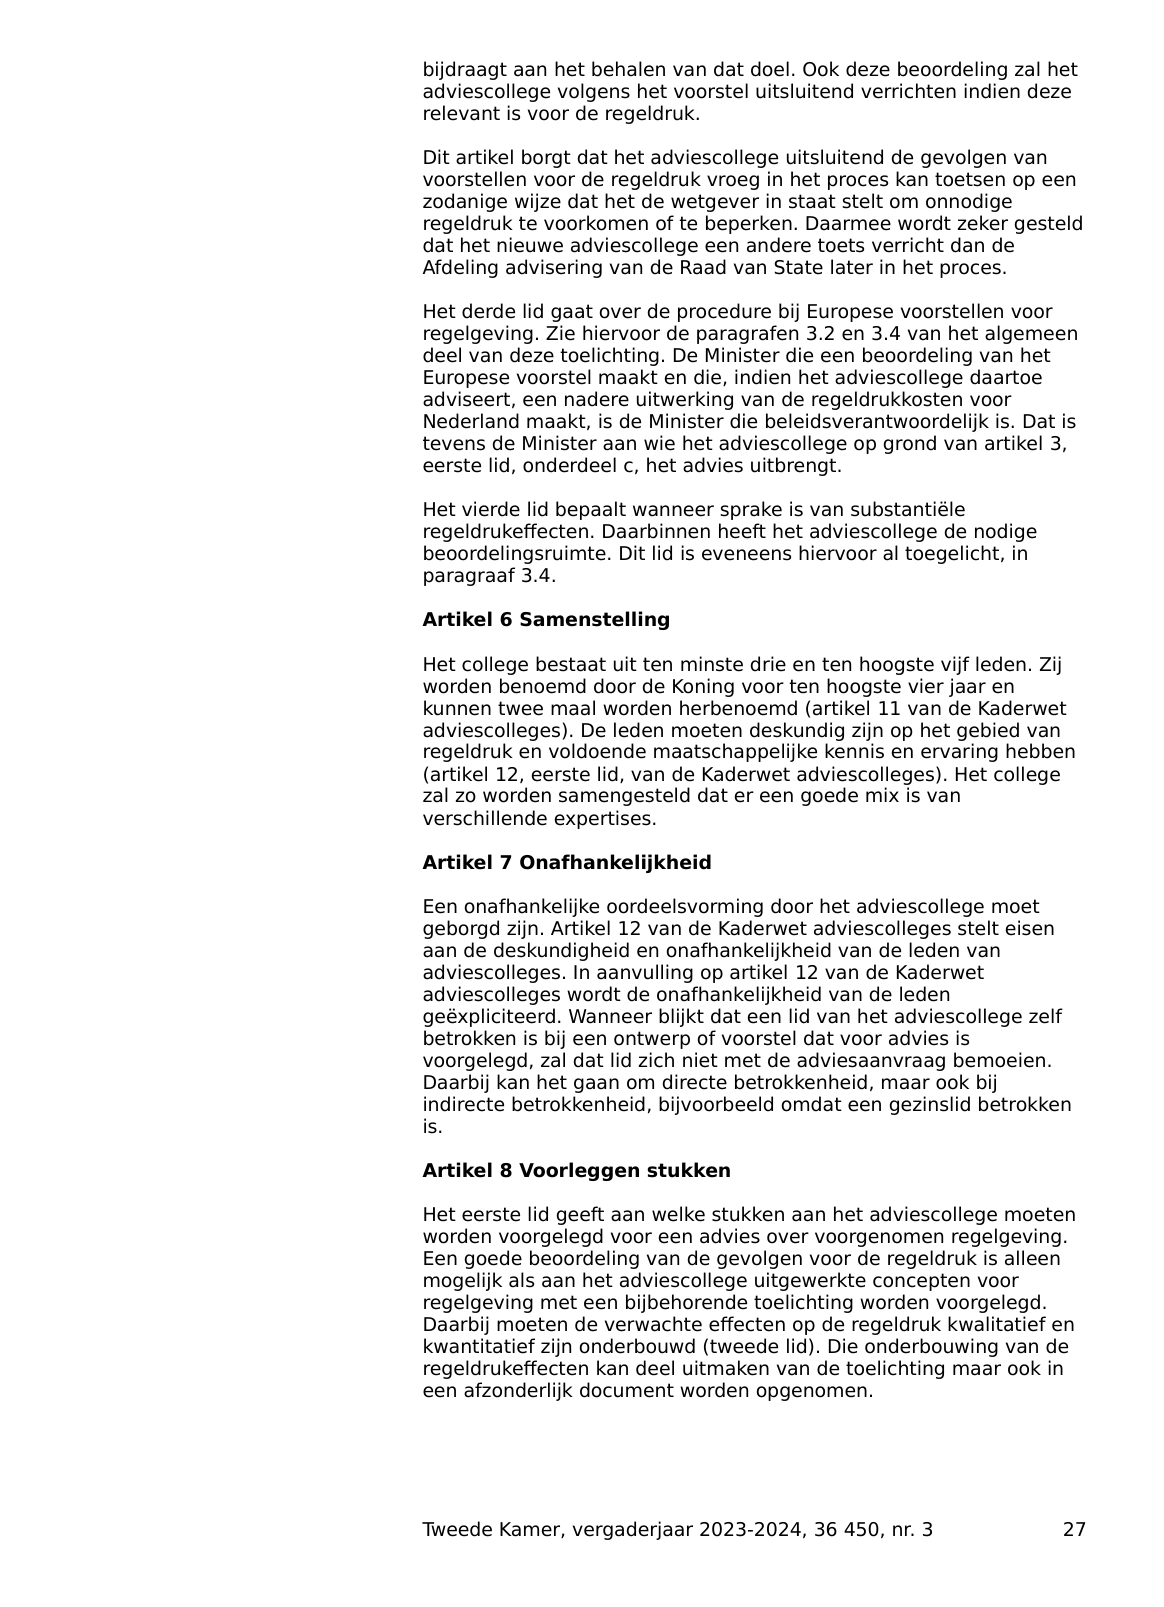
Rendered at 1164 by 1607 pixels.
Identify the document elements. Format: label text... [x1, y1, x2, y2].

text Het college bestaat uit ten minste drie en ten hoogste vijf leden. Zij worden benoemd door de Koning voor ten hoogste vier jaar en kunnen twee maal worden herbenoemd (artikel 11 van de Kaderwet adviescolleges). De leden moeten deskundig zijn op het gebied van regeldruk en voldoende maatschappelijke kennis en ervaring hebben (artikel 12, eerste lid, van de Kaderwet adviescolleges). Het college zal zo worden samengesteld dat er een goede mix is van verschillende expertises. [422, 653, 1087, 829]
text Een onafhankelijke oordeelsvorming door het adviescollege moet geborgd zijn. Artikel 12 van de Kaderwet adviescolleges stelt eisen aan de deskundigheid en onafhankelijkheid van de leden van adviescolleges. In aanvulling op artikel 12 van de Kaderwet adviescolleges wordt de onafhankelijkheid van de leden geëxpliciteerd. Wanneer blijkt dat een lid van het adviescollege zelf betrokken is bij een ontwerp of voorstel dat voor advies is voorgelegd, zal dat lid zich niet met de adviesaanvraag bemoeien. Daarbij kan het gaan om directe betrokkenheid, maar ook bij indirecte betrokkenheid, bijvoorbeeld omdat een gezinslid betrokken is. [422, 896, 1087, 1137]
text bijdraagt aan het behalen van dat doel. Ook deze beoordeling zal het adviescollege volgens het voorstel uitsluitend verrichten indien deze relevant is voor de regeldruk. [422, 59, 1087, 125]
subtitle Artikel 6 Samenstelling [422, 609, 1087, 631]
text Het eerste lid geeft aan welke stukken aan het adviescollege moeten worden voorgelegd voor een advies over voorgenomen regelgeving. Een goede beoordeling van de gevolgen voor de regeldruk is alleen mogelijk als aan het adviescollege uitgewerkte concepten voor regelgeving met een bijbehorende toelichting worden voorgelegd. Daarbij moeten de verwachte effecten op de regeldruk kwalitatief en kwantitatief zijn onderbouwd (tweede lid). Die onderbouwing van de regeldrukeffecten kan deel uitmaken van de toelichting maar ook in een afzonderlijk document worden opgenomen. [422, 1204, 1087, 1402]
text Het vierde lid bepaalt wanneer sprake is van substantiële regeldrukeffecten. Daarbinnen heeft het adviescollege de nodige beoordelingsruimte. Dit lid is eveneens hiervoor al toegelicht, in paragraaf 3.4. [422, 499, 1087, 587]
subtitle Artikel 7 Onafhankelijkheid [422, 852, 1087, 873]
text Het derde lid gaat over de procedure bij Europese voorstellen voor regelgeving. Zie hiervoor de paragrafen 3.2 en 3.4 van het algemeen deel van deze toelichting. De Minister die een beoordeling van het Europese voorstel maakt en die, indien het adviescollege daartoe adviseert, een nadere uitwerking van de regeldrukkosten voor Nederland maakt, is de Minister die beleidsverantwoordelijk is. Dat is tevens de Minister aan wie het adviescollege op grond van artikel 3, eerste lid, onderdeel c, het advies uitbrengt. [422, 301, 1087, 477]
subtitle Artikel 8 Voorleggen stukken [422, 1160, 1087, 1182]
text Dit artikel borgt dat het adviescollege uitsluitend de gevolgen van voorstellen voor de regeldruk vroeg in het proces kan toetsen op een zodanige wijze dat het de wetgever in staat stelt om onnodige regeldruk te voorkomen of te beperken. Daarmee wordt zeker gesteld dat het nieuwe adviescollege een andere toets verricht dan de Afdeling advisering van de Raad van State later in het proces. [422, 147, 1087, 279]
